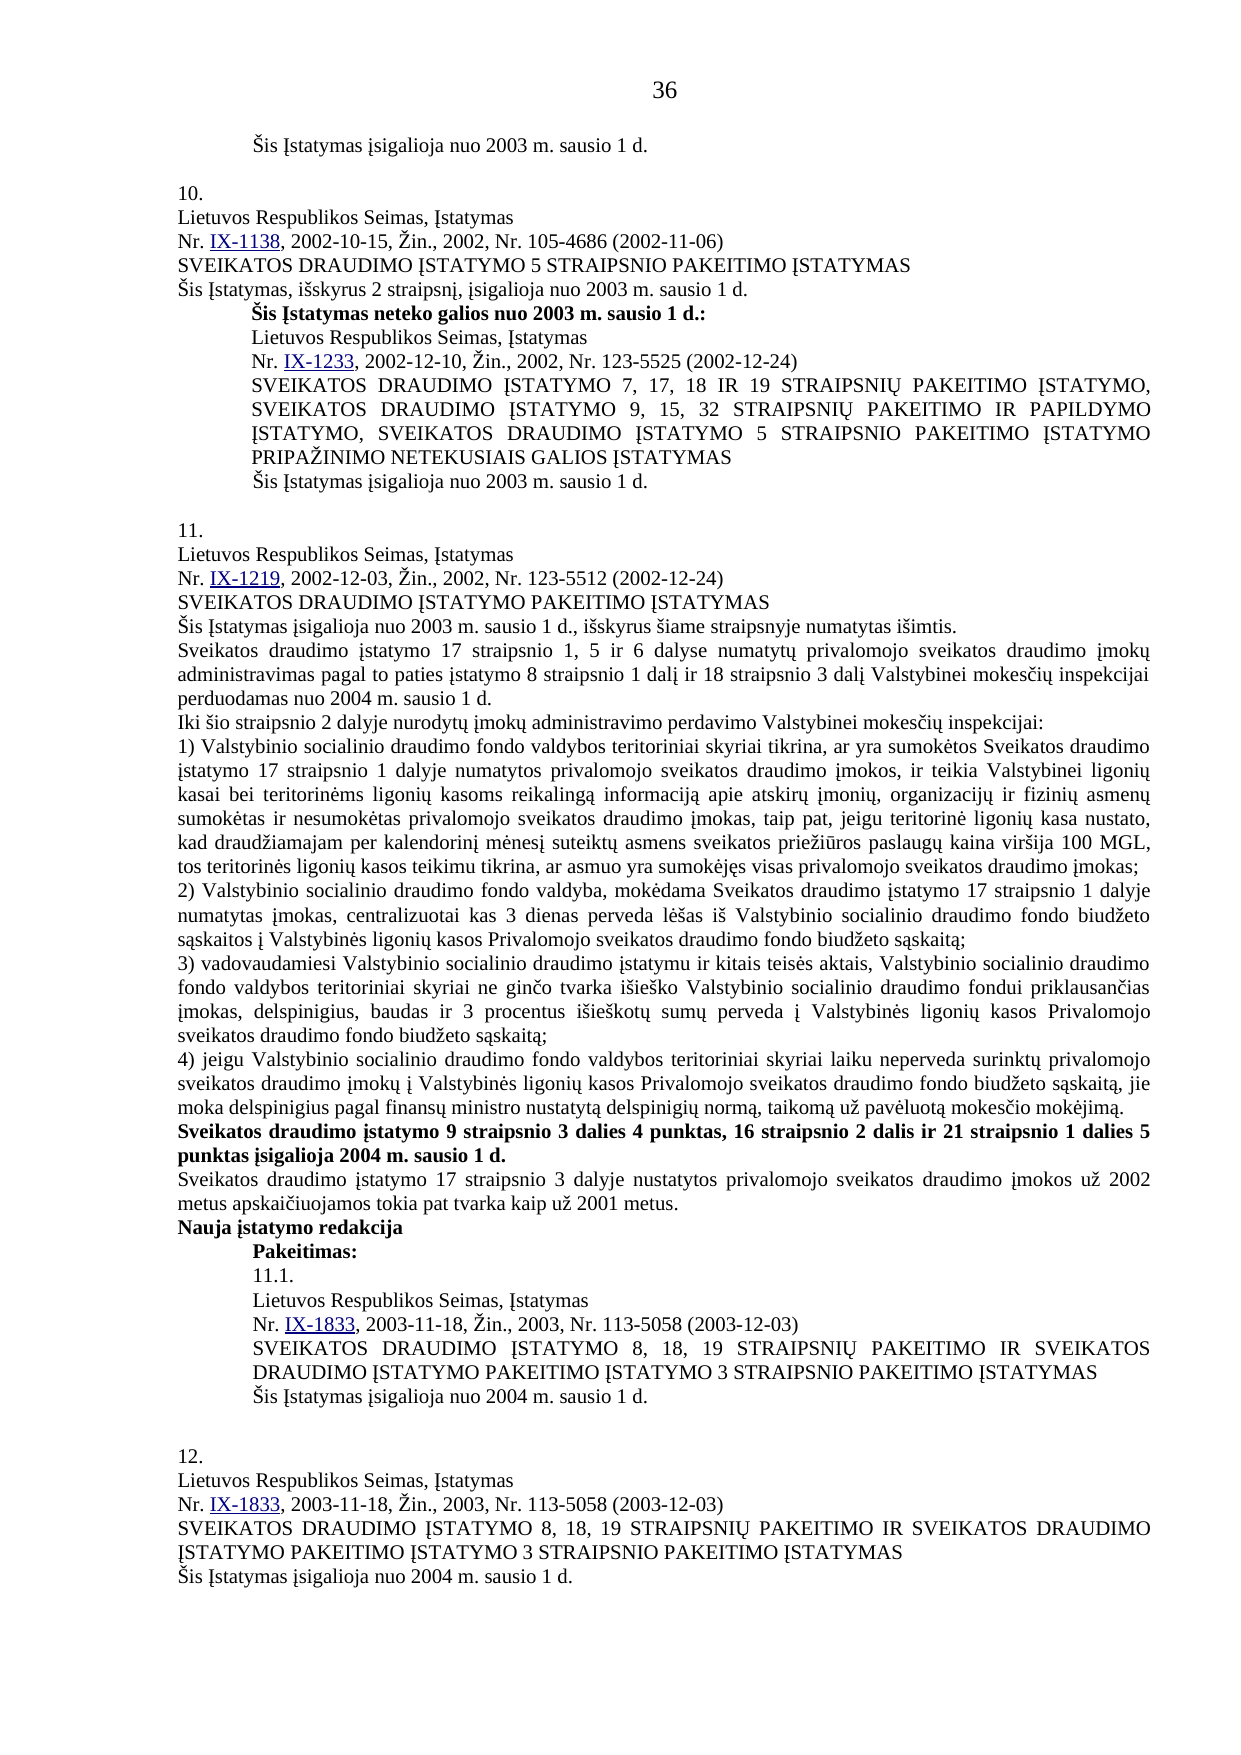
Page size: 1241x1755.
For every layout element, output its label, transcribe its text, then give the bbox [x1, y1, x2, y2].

text Šis Įstatymas įsigalioja nuo 2003 m. sausio 1 d., išskyrus šiame straipsnyje numatytas išimtis. [177, 614, 1152, 638]
text Pakeitimas: [177, 1239, 1152, 1263]
text SVEIKATOS DRAUDIMO ĮSTATYMO 7, 17, 18 IR 19 STRAIPSNIŲ PAKEITIMO ĮSTATYMO, SVEIKATOS DRAUDIMO ĮSTATYMO 9, 15, 32 STRAIPSNIŲ PAKEITIMO IR PAPILDYMO ĮSTATYMO, SVEIKATOS DRAUDIMO ĮSTATYMO 5 STRAIPSNIO PAKEITIMO ĮSTATYMO PRIPAŽINIMO NETEKUSIAIS GALIOS ĮSTATYMAS [251, 373, 1152, 469]
text SVEIKATOS DRAUDIMO ĮSTATYMO PAKEITIMO ĮSTATYMAS [177, 590, 1152, 614]
text 3) vadovaudamiesi Valstybinio socialinio draudimo įstatymu ir kitais teisės aktais, Valstybinio socialinio draudimo fondo valdybos teritoriniai skyriai ne ginčo tvarka išieško Valstybinio socialinio draudimo fondui priklausančias įmokas, delspinigius, baudas ir 3 procentus išieškotų sumų perveda į Valstybinės ligonių kasos Privalomojo sveikatos draudimo fondo biudžeto sąskaitą; [177, 951, 1152, 1047]
text Lietuvos Respublikos Seimas, Įstatymas [177, 325, 1152, 349]
text 11. [177, 517, 1152, 542]
text Šis Įstatymas neteko galios nuo 2003 m. sausio 1 d.: [177, 301, 1152, 325]
text Šis Įstatymas įsigalioja nuo 2004 m. sausio 1 d. [177, 1384, 1152, 1408]
text Sveikatos draudimo įstatymo 9 straipsnio 3 dalies 4 punktas, 16 straipsnio 2 dalis ir 21 straipsnio 1 dalies 5 punktas įsigalioja 2004 m. sausio 1 d. [177, 1119, 1152, 1167]
text Iki šio straipsnio 2 dalyje nurodytų įmokų administravimo perdavimo Valstybinei mokesčių inspekcijai: [177, 710, 1152, 734]
text Sveikatos draudimo įstatymo 17 straipsnio 3 dalyje nustatytos privalomojo sveikatos draudimo įmokos už 2002 metus apskaičiuojamos tokia pat tvarka kaip už 2001 metus. [177, 1167, 1152, 1215]
text Nauja įstatymo redakcija [177, 1215, 1152, 1239]
text Šis Įstatymas įsigalioja nuo 2003 m. sausio 1 d. [177, 469, 1152, 493]
text SVEIKATOS DRAUDIMO ĮSTATYMO 8, 18, 19 STRAIPSNIŲ PAKEITIMO IR SVEIKATOS DRAUDIMO ĮSTATYMO PAKEITIMO ĮSTATYMO 3 STRAIPSNIO PAKEITIMO ĮSTATYMAS [177, 1516, 1152, 1564]
text Sveikatos draudimo įstatymo 17 straipsnio 1, 5 ir 6 dalyse numatytų privalomojo sveikatos draudimo įmokų administravimas pagal to paties įstatymo 8 straipsnio 1 dalį ir 18 straipsnio 3 dalį Valstybinei mokesčių inspekcijai perduodamas nuo 2004 m. sausio 1 d. [177, 638, 1152, 710]
text Lietuvos Respublikos Seimas, Įstatymas [177, 205, 1152, 229]
text Lietuvos Respublikos Seimas, Įstatymas [177, 1287, 1152, 1312]
text 1) Valstybinio socialinio draudimo fondo valdybos teritoriniai skyriai tikrina, ar yra sumokėtos Sveikatos draudimo įstatymo 17 straipsnio 1 dalyje numatytos privalomojo sveikatos draudimo įmokos, ir teikia Valstybinei ligonių kasai bei teritorinėms ligonių kasoms reikalingą informaciją apie atskirų įmonių, organizacijų ir fizinių asmenų sumokėtas ir nesumokėtas privalomojo sveikatos draudimo įmokas, taip pat, jeigu teritorinė ligonių kasa nustato, kad draudžiamajam per kalendorinį mėnesį suteiktų asmens sveikatos priežiūros paslaugų kaina viršija 100 MGL, tos teritorinės ligonių kasos teikimu tikrina, ar asmuo yra sumokėjęs visas privalomojo sveikatos draudimo įmokas; [177, 734, 1152, 878]
text Nr. IX-1138, 2002-10-15, Žin., 2002, Nr. 105-4686 (2002-11-06) [177, 229, 1152, 253]
text Lietuvos Respublikos Seimas, Įstatymas [177, 542, 1152, 566]
text Nr. IX-1833, 2003-11-18, Žin., 2003, Nr. 113-5058 (2003-12-03) [177, 1492, 1152, 1516]
text 4) jeigu Valstybinio socialinio draudimo fondo valdybos teritoriniai skyriai laiku neperveda surinktų privalomojo sveikatos draudimo įmokų į Valstybinės ligonių kasos Privalomojo sveikatos draudimo fondo biudžeto sąskaitą, jie moka delspinigius pagal finansų ministro nustatytą delspinigių normą, taikomą už pavėluotą mokesčio mokėjimą. [177, 1047, 1152, 1119]
text SVEIKATOS DRAUDIMO ĮSTATYMO 5 STRAIPSNIO PAKEITIMO ĮSTATYMAS [177, 253, 1152, 277]
text SVEIKATOS DRAUDIMO ĮSTATYMO 8, 18, 19 STRAIPSNIŲ PAKEITIMO IR SVEIKATOS DRAUDIMO ĮSTATYMO PAKEITIMO ĮSTATYMO 3 STRAIPSNIO PAKEITIMO ĮSTATYMAS [252, 1336, 1152, 1384]
text Šis Įstatymas, išskyrus 2 straipsnį, įsigalioja nuo 2003 m. sausio 1 d. [177, 277, 1152, 301]
text 10. [177, 181, 1152, 205]
text 12. [177, 1444, 1152, 1468]
text 2) Valstybinio socialinio draudimo fondo valdyba, mokėdama Sveikatos draudimo įstatymo 17 straipsnio 1 dalyje numatytas įmokas, centralizuotai kas 3 dienas perveda lėšas iš Valstybinio socialinio draudimo fondo biudžeto sąskaitos į Valstybinės ligonių kasos Privalomojo sveikatos draudimo fondo biudžeto sąskaitą; [177, 878, 1152, 951]
text 11.1. [177, 1263, 1152, 1287]
text Nr. IX-1833, 2003-11-18, Žin., 2003, Nr. 113-5058 (2003-12-03) [177, 1312, 1152, 1336]
text Šis Įstatymas įsigalioja nuo 2003 m. sausio 1 d. [177, 132, 1152, 157]
text Nr. IX-1233, 2002-12-10, Žin., 2002, Nr. 123-5525 (2002-12-24) [177, 349, 1152, 373]
text Šis Įstatymas įsigalioja nuo 2004 m. sausio 1 d. [177, 1564, 1152, 1588]
text Nr. IX-1219, 2002-12-03, Žin., 2002, Nr. 123-5512 (2002-12-24) [177, 566, 1152, 590]
text Lietuvos Respublikos Seimas, Įstatymas [177, 1468, 1152, 1492]
